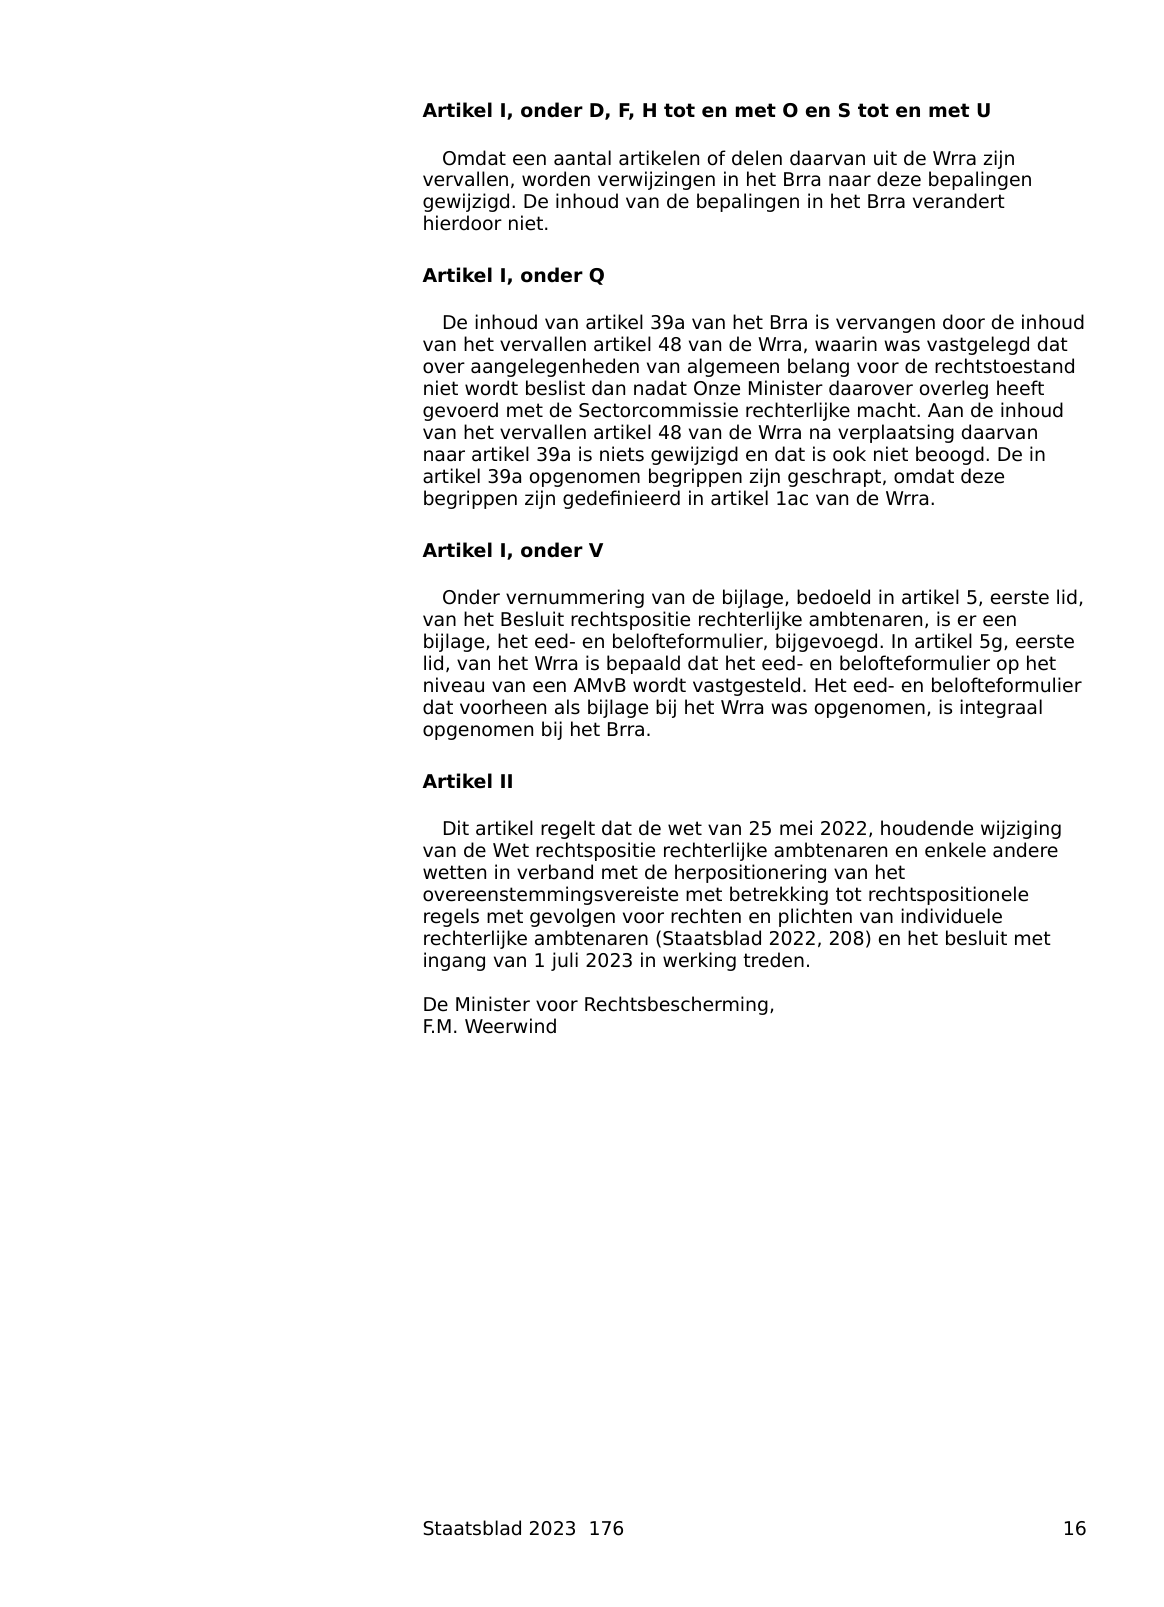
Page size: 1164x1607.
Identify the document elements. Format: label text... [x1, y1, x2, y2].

text Onder vernummering van de bijlage, bedoeld in artikel 5, eerste lid, van het Besluit rechtspositie rechterlijke ambtenaren, is er een bijlage, het eed- en belofteformulier, bijgevoegd. In artikel 5g, eerste lid, van het Wrra is bepaald dat het eed- en belofteformulier op het niveau van een AMvB wordt vastgesteld. Het eed- en belofteformulier dat voorheen als bijlage bij het Wrra was opgenomen, is integraal opgenomen bij het Brra. [422, 587, 1087, 741]
text Omdat een aantal artikelen of delen daarvan uit de Wrra zijn vervallen, worden verwijzingen in het Brra naar deze bepalingen gewijzigd. De inhoud van de bepalingen in het Brra verandert hierdoor niet. [422, 147, 1087, 235]
subtitle Artikel I, onder Q [422, 265, 1087, 287]
subtitle Artikel I, onder D, F, H tot en met O en S tot en met U [422, 100, 1087, 122]
text De inhoud van artikel 39a van het Brra is vervangen door de inhoud van het vervallen artikel 48 van de Wrra, waarin was vastgelegd dat over aangelegenheden van algemeen belang voor de rechtstoestand niet wordt beslist dan nadat Onze Minister daarover overleg heeft gevoerd met de Sectorcommissie rechterlijke macht. Aan de inhoud van het vervallen artikel 48 van de Wrra na verplaatsing daarvan naar artikel 39a is niets gewijzigd en dat is ook niet beoogd. De in artikel 39a opgenomen begrippen zijn geschrapt, omdat deze begrippen zijn gedefinieerd in artikel 1ac van de Wrra. [422, 312, 1087, 510]
text De Minister voor Rechtsbescherming, F.M. Weerwind [422, 994, 1087, 1038]
subtitle Artikel I, onder V [422, 540, 1087, 562]
subtitle Artikel II [422, 771, 1087, 793]
text Dit artikel regelt dat de wet van 25 mei 2022, houdende wijziging van de Wet rechtspositie rechterlijke ambtenaren en enkele andere wetten in verband met de herpositionering van het overeenstemmingsvereiste met betrekking tot rechtspositionele regels met gevolgen voor rechten en plichten van individuele rechterlijke ambtenaren (Staatsblad 2022, 208) en het besluit met ingang van 1 juli 2023 in werking treden. [422, 818, 1087, 972]
